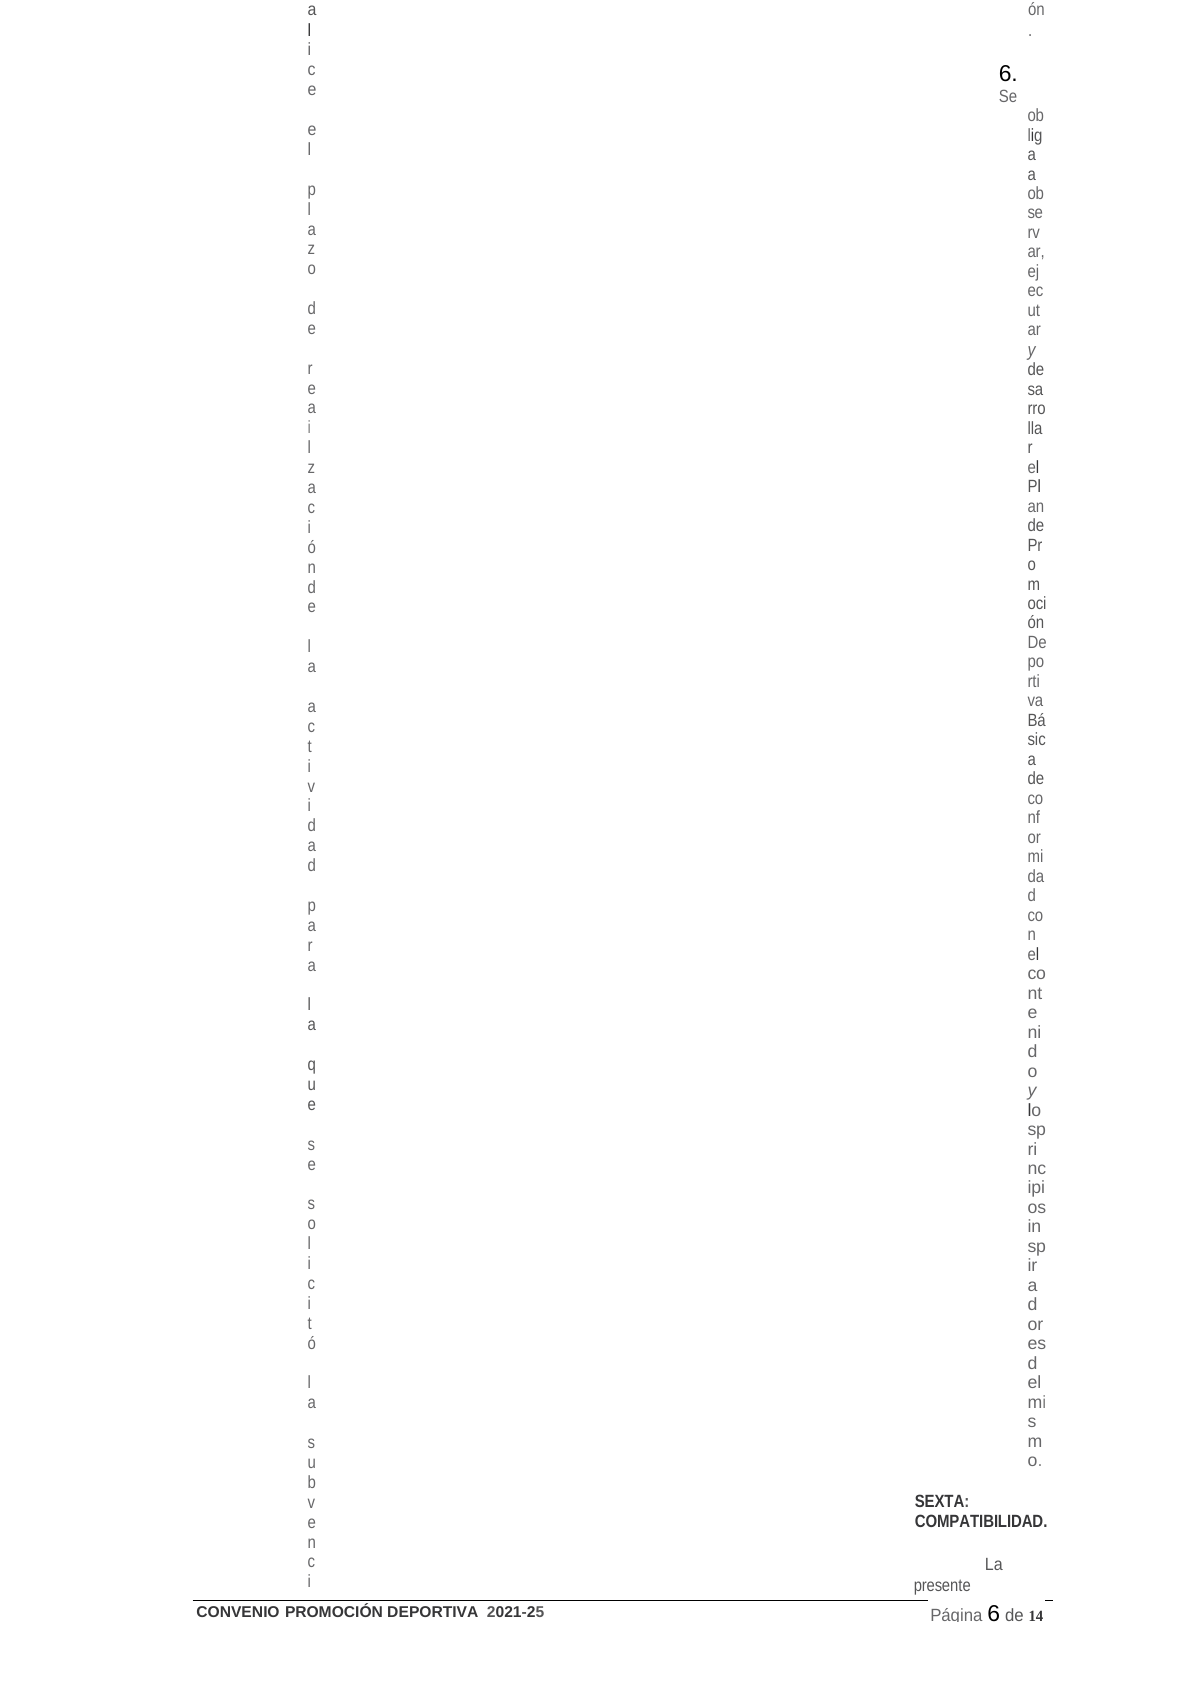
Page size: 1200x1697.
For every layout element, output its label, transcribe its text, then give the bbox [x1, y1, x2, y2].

list Se obliga a observar, ejecutar y desarrollar el Plan de Promoción Deportiva Básica de conformidad con el contenido y losprincipios inspiradores del mismo. [1027, 61, 1047, 1470]
text SEXTA: COMPATIBILIDAD. [914, 1491, 1060, 1532]
text La presente [913, 1554, 1048, 1595]
